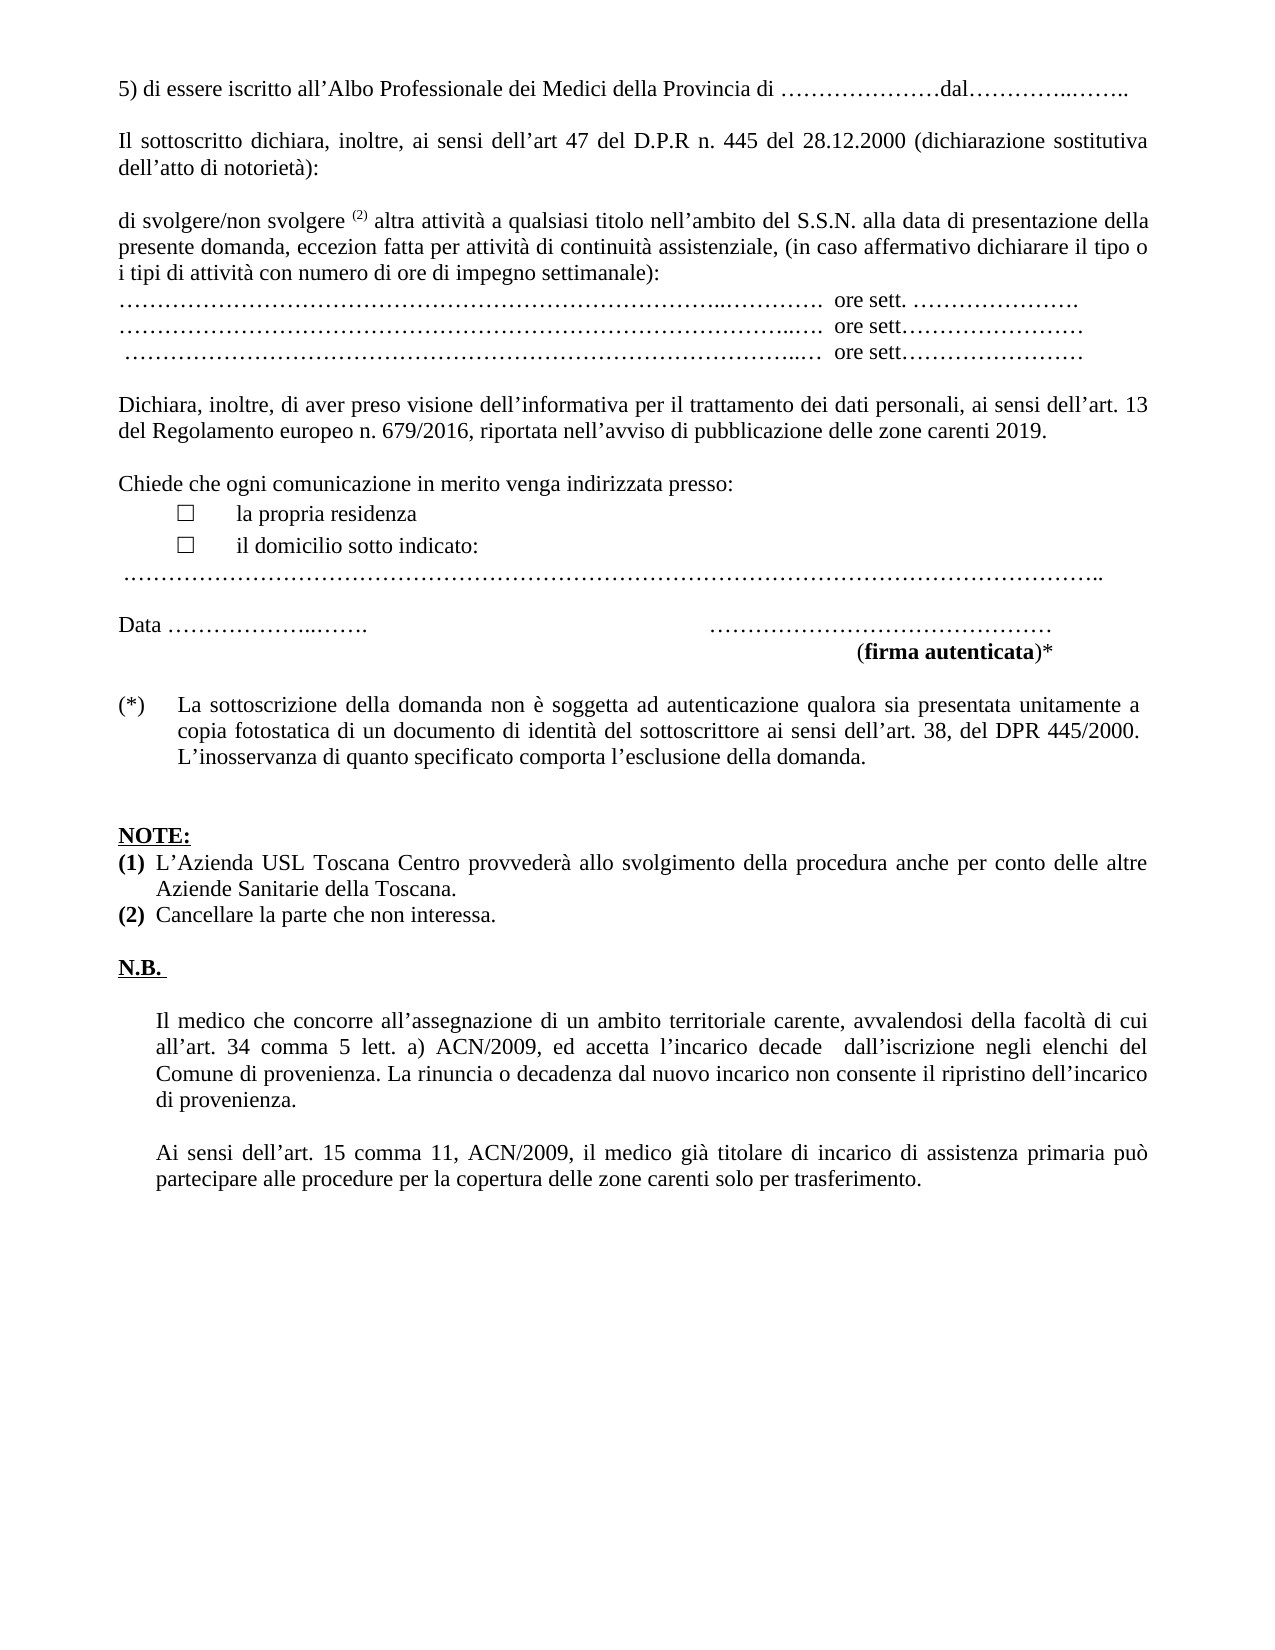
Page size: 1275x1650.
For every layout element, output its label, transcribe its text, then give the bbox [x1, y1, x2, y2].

text 5) di essere iscritto all’Albo Professionale dei Medici della Provincia di …………………dal…………..…….. [118, 75, 1150, 101]
text (firma autenticata)* [783, 638, 1150, 664]
subtitle N.B. [118, 954, 1150, 981]
text Chiede che ogni comunicazione in merito venga indirizzata presso: [118, 470, 1150, 497]
text ……………………………………………………………………………..… ore sett…………………… [118, 338, 1150, 365]
text NOTE: [118, 822, 1150, 849]
text □ la propria residenza [118, 497, 1150, 528]
text .……………………………………………………………………………………………………………….. [118, 559, 1150, 585]
list Ai sensi dell’art. 15 comma 11, ACN/2009, il medico già titolare di incarico di assistenza primaria può partecipare alle procedure per la copertura delle zone carenti solo per trasferimento. [118, 1139, 1150, 1191]
list L’Azienda USL Toscana Centro provvederà allo svolgimento della procedura anche per conto delle altre Aziende Sanitarie della Toscana. [118, 849, 1150, 901]
text Data ………………..……. ……………………………………… [118, 612, 1150, 638]
text Dichiara, inoltre, di aver preso visione dell’informativa per il trattamento dei dati personali, ai sensi dell’art. 13 del Regolamento europeo n. 679/2016, riportata nell’avviso di pubblicazione delle zone carenti 2019. [118, 391, 1150, 444]
text ……………………………………………………………………..…………. ore sett. …………………. [118, 286, 1150, 312]
list Cancellare la parte che non interessa. [118, 901, 1150, 928]
text □ il domicilio sotto indicato: [118, 528, 1150, 559]
list Il medico che concorre all’assegnazione di un ambito territoriale carente, avvalendosi della facoltà di cui all’art. 34 comma 5 lett. a) ACN/2009, ed accetta l’incarico decade dall’iscrizione negli elenchi del Comune di provenienza. La rinuncia o decadenza dal nuovo incarico non consente il ripristino dell’incarico di provenienza. [118, 1007, 1150, 1112]
text di svolgere/non svolgere (2) altra attività a qualsiasi titolo nell’ambito del S.S.N. alla data di presentazione della presente domanda, eccezion fatta per attività di continuità assistenziale, (in caso affermativo dichiarare il tipo o i tipi di attività con numero di ore di impegno settimanale): [118, 207, 1150, 286]
text ……………………………………………………………………………..…. ore sett…………………… [118, 312, 1150, 338]
text Il sottoscritto dichiara, inoltre, ai sensi dell’art 47 del D.P.R n. 445 del 28.12.2000 (dichiarazione sostitutiva dell’atto di notorietà): [118, 128, 1150, 180]
text (*) La sottoscrizione della domanda non è soggetta ad autenticazione qualora sia presentata unitamente a copia fotostatica di un documento di identità del sottoscrittore ai sensi dell’art. 38, del DPR 445/2000. L’inosservanza di quanto specificato comporta l’esclusione della domanda. [118, 691, 1150, 770]
